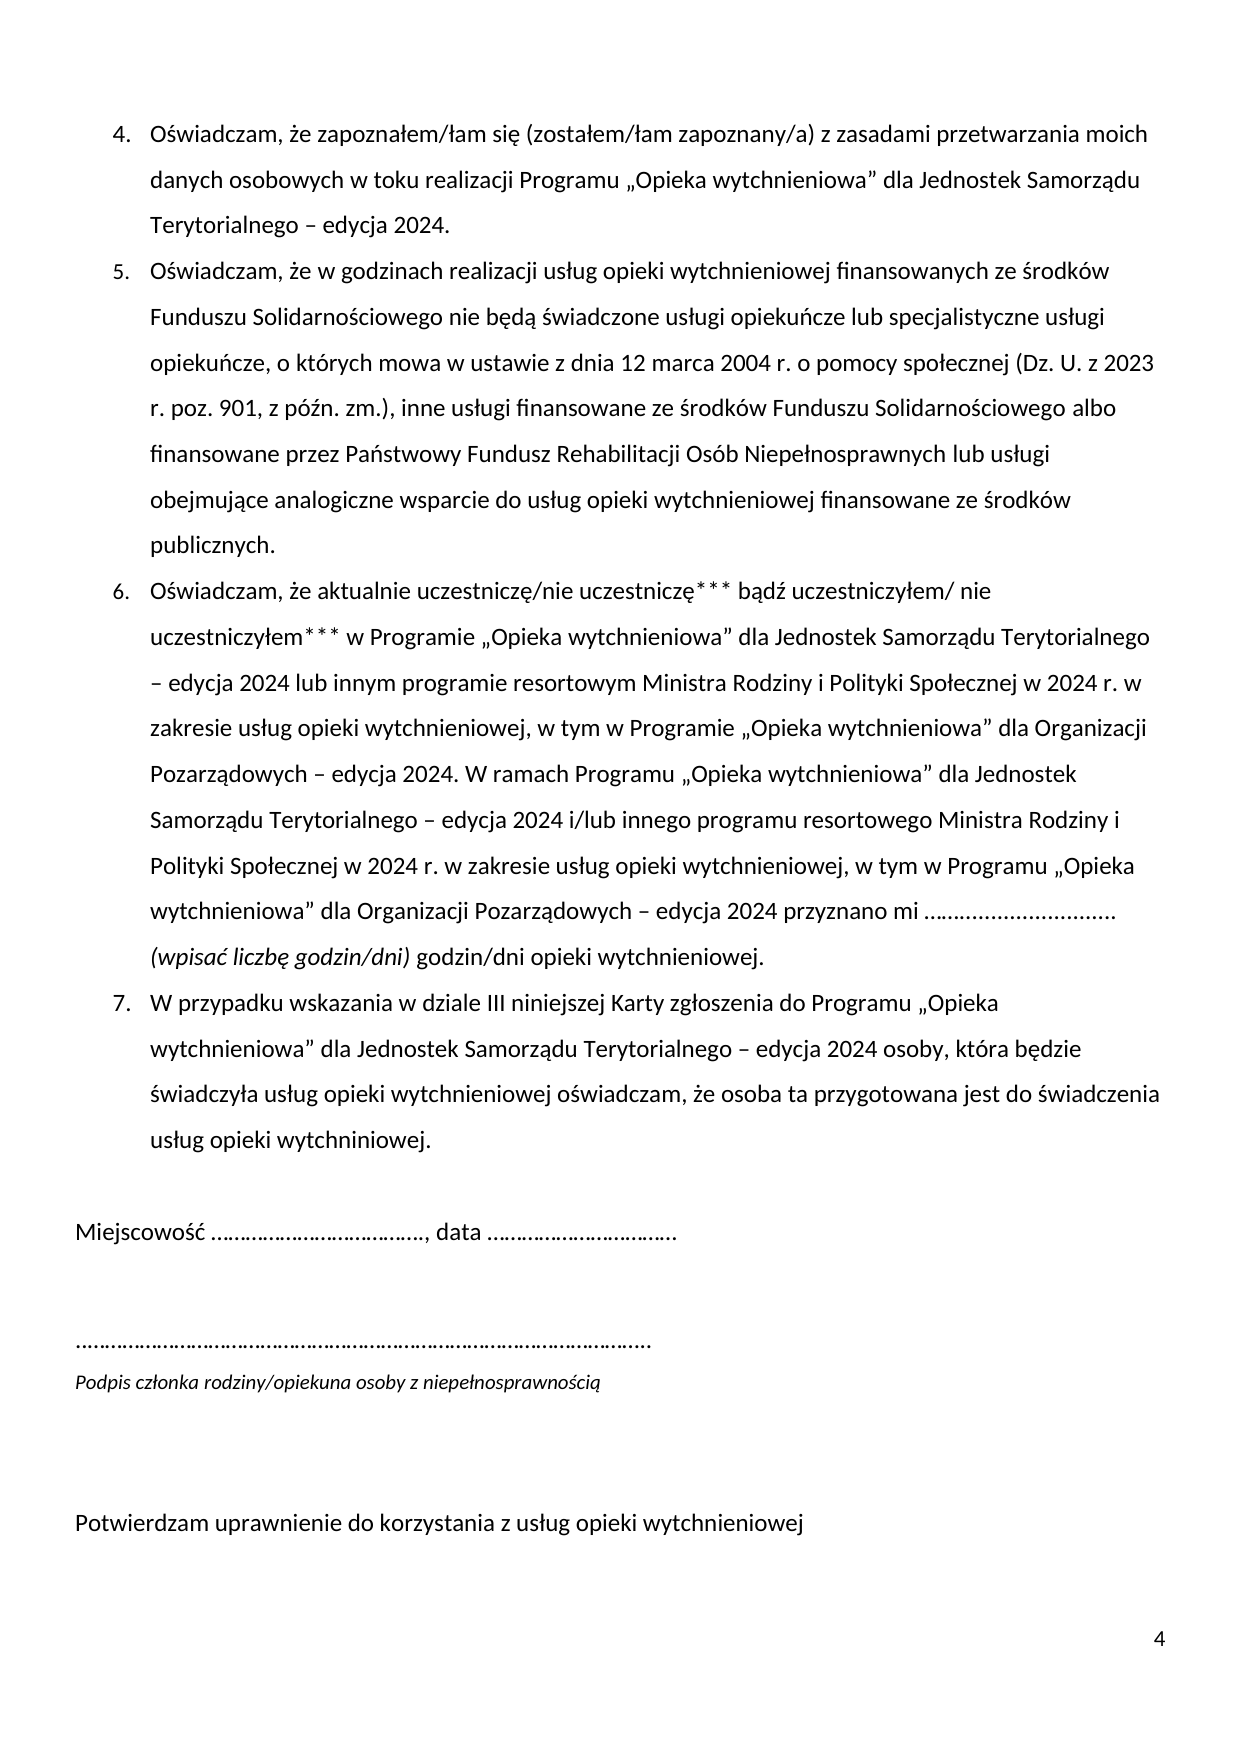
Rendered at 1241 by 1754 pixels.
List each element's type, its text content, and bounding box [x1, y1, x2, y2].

list W przypadku wskazania w dziale III niniejszej Karty zgłoszenia do Programu „Opieka wytchnieniowa” dla Jednostek Samorządu Terytorialnego – edycja 2024 osoby, która będzie świadczyła usług opieki wytchnieniowej oświadczam, że osoba ta przygotowana jest do świadczenia usług opieki wytchniniowej. [112, 987, 1165, 1155]
list Oświadczam, że zapoznałem/łam się (zostałem/łam zapoznany/a) z zasadami przetwarzania moich danych osobowych w toku realizacji Programu „Opieka wytchnieniowa” dla Jednostek Samorządu Terytorialnego – edycja 2024. [112, 118, 1165, 240]
text ..…………………………………………………………………………………….. [75, 1324, 1165, 1354]
text Miejscowość ………………………………., data …………………………… [75, 1216, 1165, 1246]
text Podpis członka rodziny/opiekuna osoby z niepełnosprawnością [75, 1369, 1165, 1395]
text Potwierdzam uprawnienie do korzystania z usług opieki wytchnieniowej [75, 1508, 1165, 1538]
list Oświadczam, że aktualnie uczestniczę/nie uczestniczę*** bądź uczestniczyłem/ nie uczestniczyłem*** w Programie „Opieka wytchnieniowa” dla Jednostek Samorządu Terytorialnego – edycja 2024 lub innym programie resortowym Ministra Rodziny i Polityki Społecznej w 2024 r. w zakresie usług opieki wytchnieniowej, w tym w Programie „Opieka wytchnieniowa” dla Organizacji Pozarządowych – edycja 2024. W ramach Programu „Opieka wytchnieniowa” dla Jednostek Samorządu Terytorialnego – edycja 2024 i/lub innego programu resortowego Ministra Rodziny i Polityki Społecznej w 2024 r. w zakresie usług opieki wytchnieniowej, w tym w Programu „Opieka wytchnieniowa” dla Organizacji Pozarządowych – edycja 2024 przyznano mi ……......................... (wpisać liczbę godzin/dni) godzin/dni opieki wytchnieniowej. [112, 575, 1165, 972]
list Oświadczam, że w godzinach realizacji usług opieki wytchnieniowej finansowanych ze środków Funduszu Solidarnościowego nie będą świadczone usługi opiekuńcze lub specjalistyczne usługi opiekuńcze, o których mowa w ustawie z dnia 12 marca 2004 r. o pomocy społecznej (Dz. U. z 2023 r. poz. 901, z późn. zm.), inne usługi finansowane ze środków Funduszu Solidarnościowego albo finansowane przez Państwowy Fundusz Rehabilitacji Osób Niepełnosprawnych lub usługi obejmujące analogiczne wsparcie do usług opieki wytchnieniowej finansowane ze środków publicznych. [112, 255, 1165, 560]
